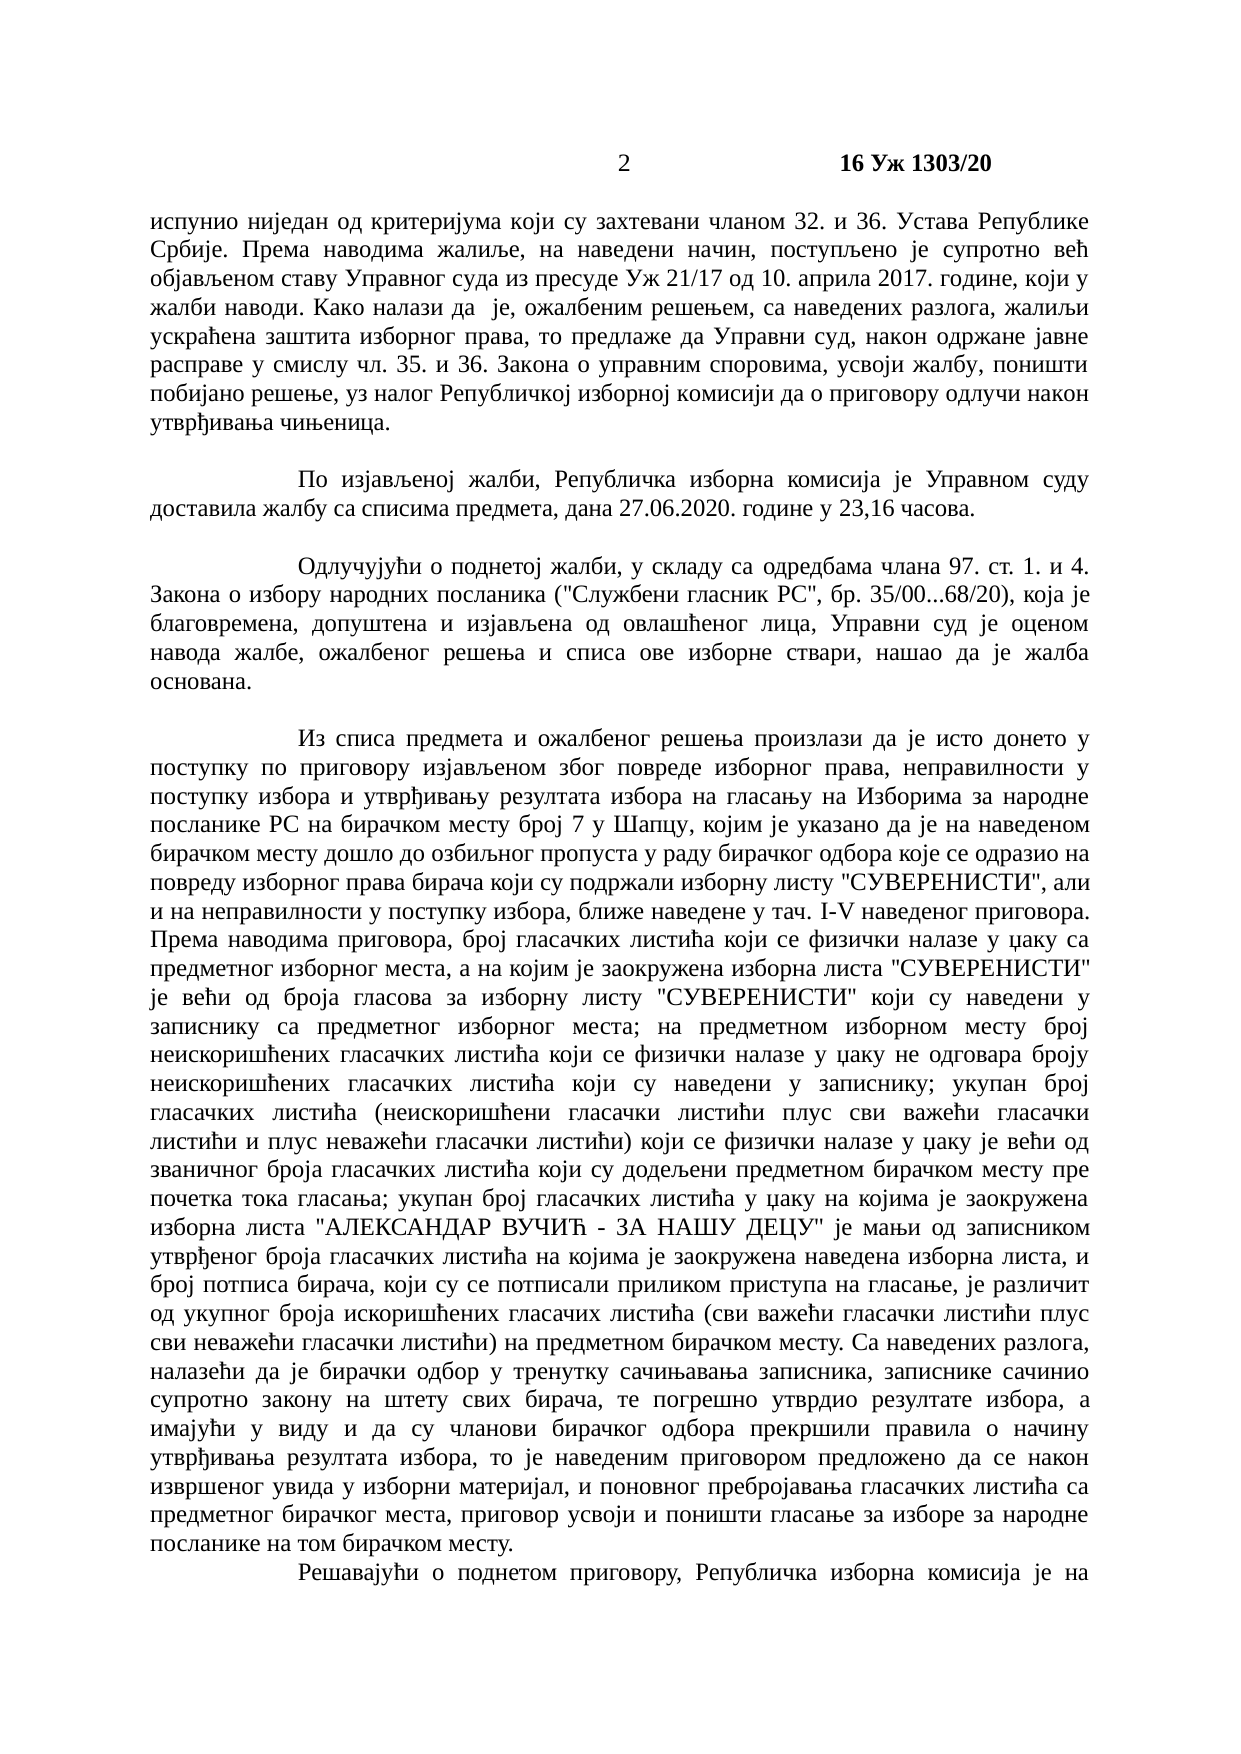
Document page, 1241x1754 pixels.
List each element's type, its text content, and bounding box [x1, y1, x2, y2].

text По изјављеној жалби, Републичка изборна комисија је Управном суду доставила жалбу са списима предмета, дана 27.06.2020. године у 23,16 часова. [150, 464, 1090, 522]
text Одлучујући о поднетој жалби, у складу са одредбама члана 97. ст. 1. и 4. Закона о избору народних посланика (''Службени гласник РС'', бр. 35/00...68/20), која је благовремена, допуштена и изјављена од овлашћеног лица, Управни суд је оценом навода жалбе, ожалбеног решења и списа ове изборне ствари, нашао да је жалба основана. [150, 551, 1090, 694]
text Решавајући о поднетом приговору, Републичка изборна комисија је на [150, 1557, 1090, 1586]
text Из списа предмета и ожалбеног решења произлази да је исто донето у поступку по приговору изјављеном због повреде изборног права, неправилности у поступку избора и утврђивању резултата избора на гласању на Изборима за народне посланике РС на бирачком месту број 7 у Шапцу, којим је указано да је на наведеном бирачком месту дошло до озбиљног пропуста у раду бирачког одбора које се одразио на повреду изборног права бирача који су подржали изборну листу ''СУВЕРЕНИСТИ'', али и на неправилности у поступку избора, ближе наведене у тач. I-V наведеног приговора. Према наводима приговора, број гласачких листића који се физички налазе у џаку са предметног изборног места, а на којим је заокружена изборна листа ''СУВЕРЕНИСТИ'' је већи од броја гласова за изборну листу ''СУВЕРЕНИСТИ'' који су наведени у записнику са предметног изборног места; на предметном изборном месту број неискоришћених гласачких листића који се физички налазе у џаку не одговара броју неискоришћених гласачких листића који су наведени у записнику; укупан број гласачких листића (неискоришћени гласачки листићи плус сви важећи гласачки листићи и плус неважећи гласачки листићи) који се физички налазе у џаку је већи од званичног броја гласачких листића који су додељени предметном бирачком месту пре почетка тока гласања; укупан број гласачких листића у џаку на којима је заокружена изборна листа ''АЛЕКСАНДАР ВУЧИЋ - ЗА НАШУ ДЕЦУ'' је мањи од записником утврђеног броја гласачких листића на којима је заокружена наведена изборна листа, и број потписа бирача, који су се потписали приликом приступа на гласање, је различит од укупног броја искоришћених гласачих листића (сви важећи гласачки листићи плус сви неважећи гласачки листићи) на предметном бирачком месту. Са наведених разлога, налазећи да је бирачки одбор у тренутку сачињавања записника, записнике сачинио супротно закону на штету свих бирача, те погрешно утврдио резултате избора, а имајући у виду и да су чланови бирачког одбора прекршили правила о начину утврђивања резултата избора, то је наведеним приговором предложено да се након извршеног увида у изборни материјал, и поновног пребројавања гласачких листића са предметног бирачког места, приговор усвоји и поништи гласање за изборе за народне посланике на том бирачком месту. [150, 723, 1090, 1557]
text испунио ниједан од критеријума који су захтевани чланом 32. и 36. Устава Републике Србије. Према наводима жалиље, на наведени начин, поступљено је супротно већ објављеном ставу Управног суда из пресуде Уж 21/17 од 10. априла 2017. године, који у жалби наводи. Како налази да је, ожалбеним решењем, са наведених разлога, жалиљи ускраћена заштита изборног права, то предлаже да Управни суд, након одржане јавне расправе у смислу чл. 35. и 36. Закона о управним споровима, усвоји жалбу, поништи побијано решење, уз налог Републичкој изборној комисији да о приговору одлучи након утврђивања чињеница. [150, 206, 1090, 436]
